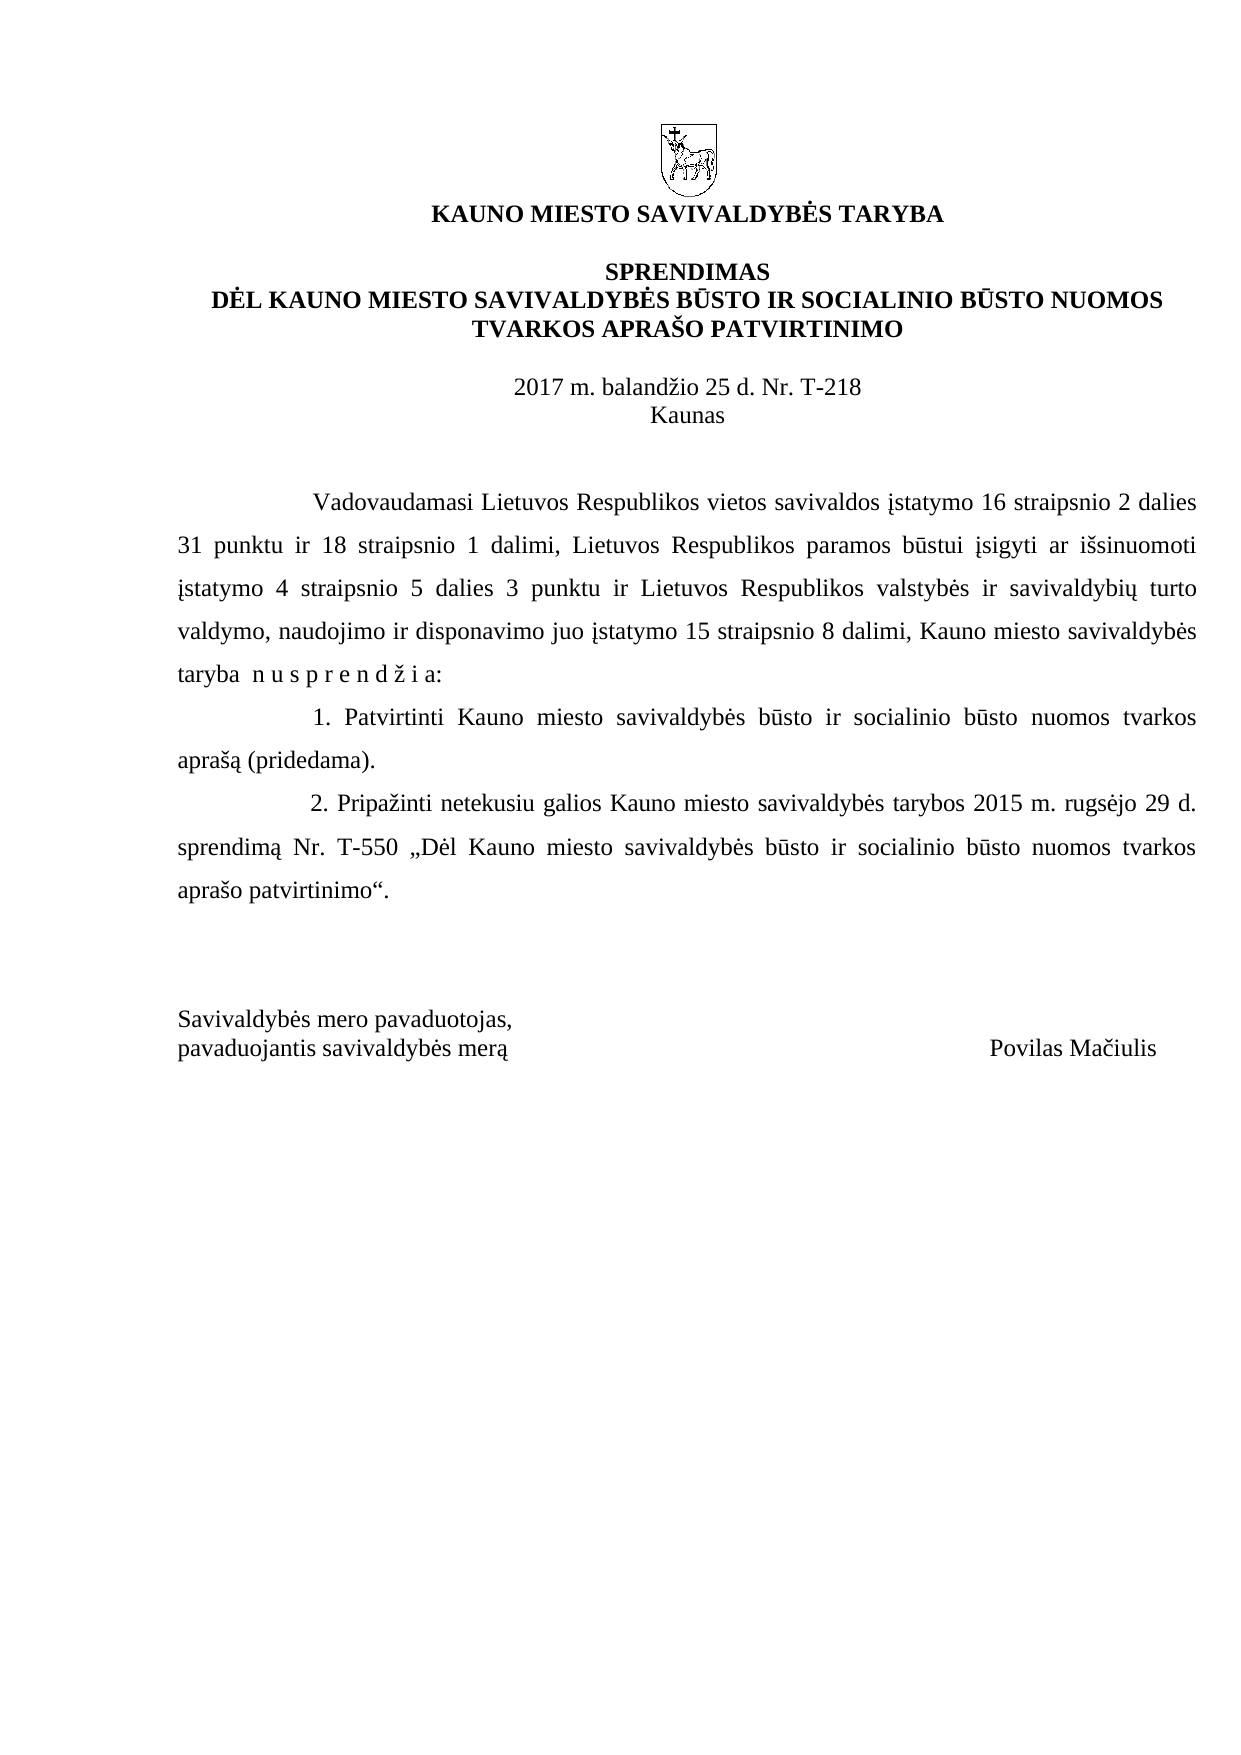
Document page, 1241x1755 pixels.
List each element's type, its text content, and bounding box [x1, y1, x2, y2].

text SPRENDIMAS [177, 257, 1198, 285]
text 2017 m. balandžio 25 d. Nr. T-218 [177, 372, 1198, 400]
text pavaduojantis savivaldybės merą Povilas Mačiulis [177, 1033, 1198, 1062]
text Vadovaudamasi Lietuvos Respublikos vietos savivaldos įstatymo 16 straipsnio 2 dalies 31 punktu ir 18 straipsnio 1 dalimi, Lietuvos Respublikos paramos būstui įsigyti ar išsinuomoti įstatymo 4 straipsnio 5 dalies 3 punktu ir Lietuvos Respublikos valstybės ir savivaldybių turto valdymo, naudojimo ir disponavimo juo įstatymo 15 straipsnio 8 dalimi, Kauno miesto savivaldybės taryba n u s p r e n d ž i a: [177, 487, 1198, 688]
text DĖL KAUNO MIESTO SAVIVALDYBĖS BŪSTO IR SOCIALINIO BŪSTO NUOMOS TVARKOS APRAŠO PATVIRTINIMO [177, 285, 1198, 343]
text 2. Pripažinti netekusiu galios Kauno miesto savivaldybės tarybos 2015 m. rugsėjo 29 d. sprendimą Nr. T-550 „Dėl Kauno miesto savivaldybės būsto ir socialinio būsto nuomos tvarkos aprašo patvirtinimo“. [177, 788, 1198, 903]
text Kaunas [177, 400, 1198, 429]
text Savivaldybės mero pavaduotojas, [177, 1004, 1198, 1033]
text 1. Patvirtinti Kauno miesto savivaldybės būsto ir socialinio būsto nuomos tvarkos aprašą (pridedama). [177, 702, 1198, 774]
text KAUNO MIESTO SAVIVALDYBĖS TARYBA [177, 199, 1198, 228]
